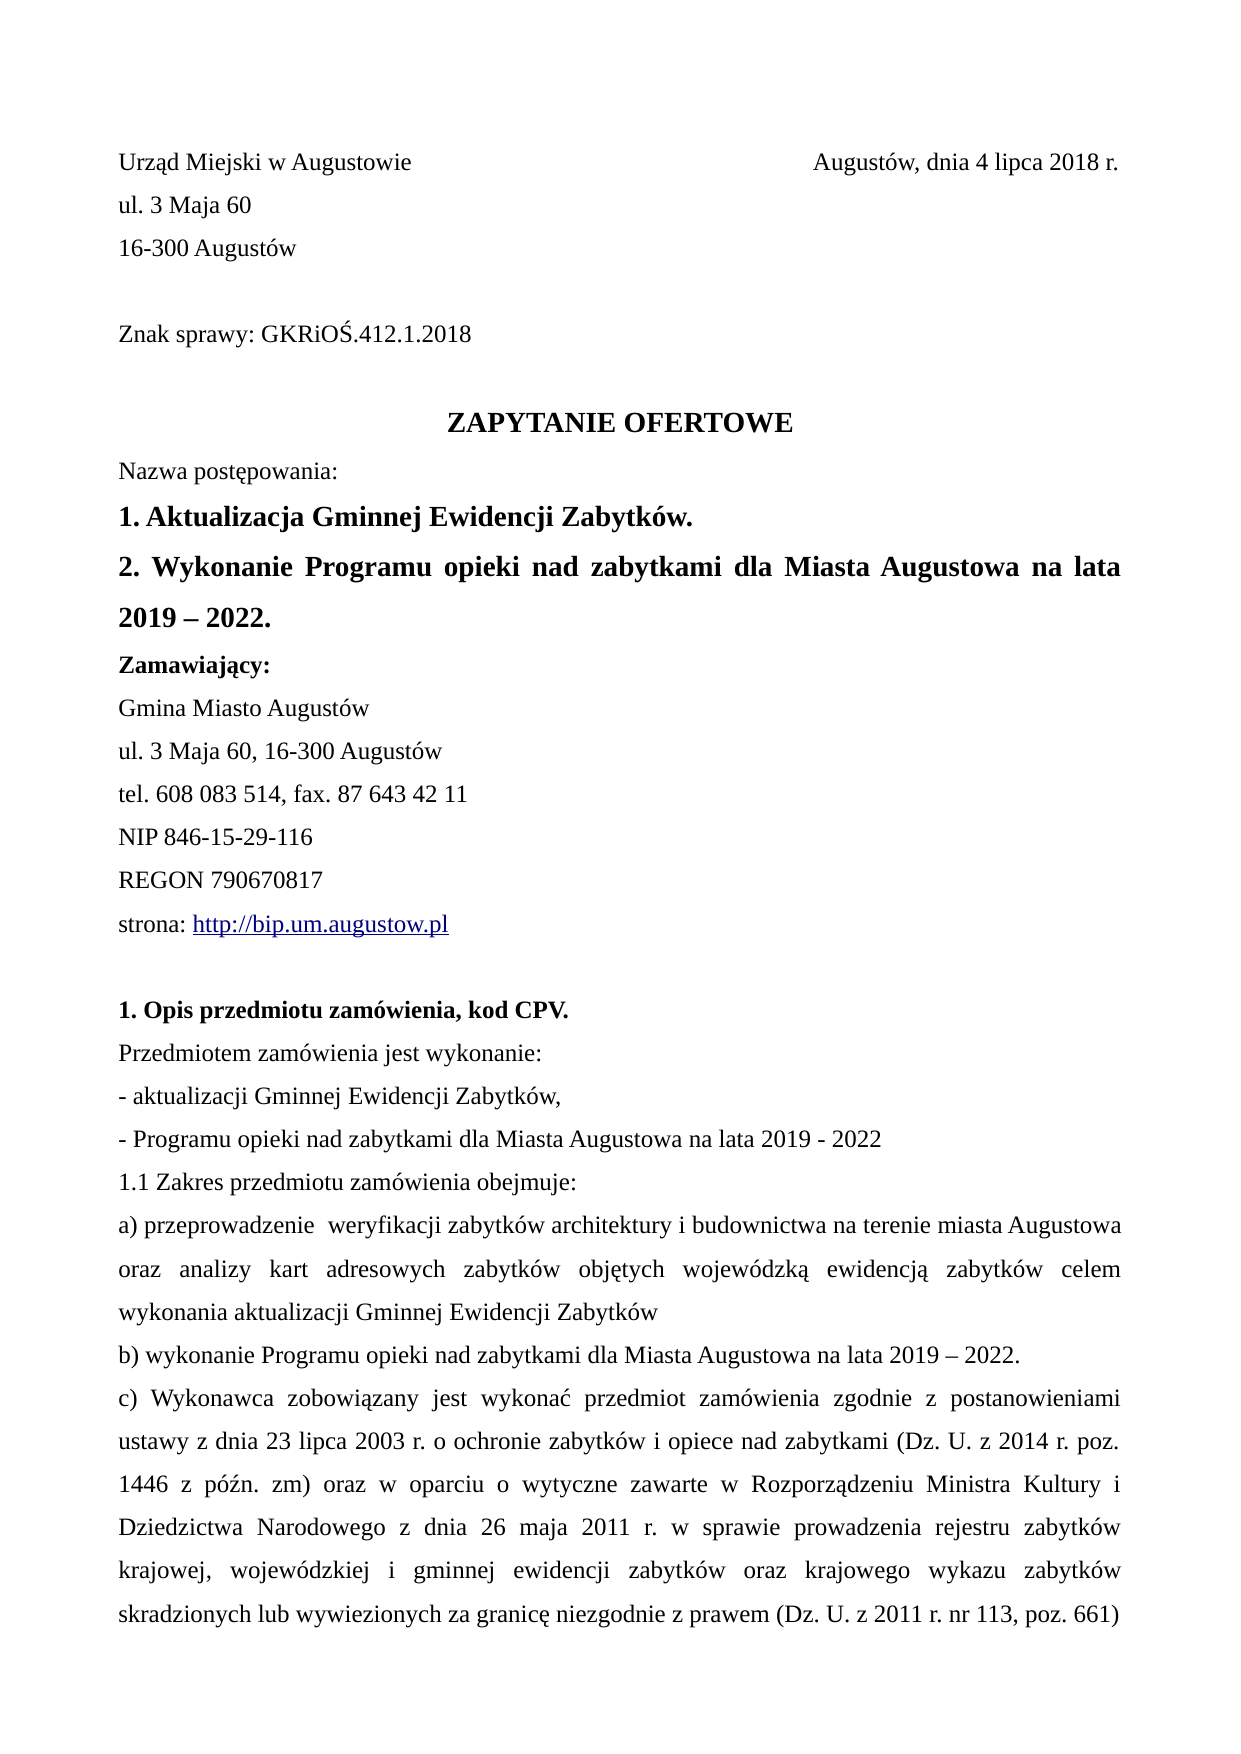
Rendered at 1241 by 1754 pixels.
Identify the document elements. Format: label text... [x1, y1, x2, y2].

text ul. 3 Maja 60 [118, 190, 1122, 219]
text Przedmiotem zamówienia jest wykonanie: [118, 1038, 1122, 1067]
text Urząd Miejski w Augustowie Augustów, dnia 4 lipca 2018 r. [118, 147, 1122, 176]
text Zamawiający: [118, 650, 1122, 679]
text a) przeprowadzenie weryfikacji zabytków architektury i budownictwa na terenie miasta Augustowa oraz analizy kart adresowych zabytków objętych wojewódzką ewidencją zabytków celem wykonania aktualizacji Gminnej Ewidencji Zabytków [118, 1211, 1122, 1326]
text NIP 846-15-29-116 [118, 822, 1122, 851]
text - aktualizacji Gminnej Ewidencji Zabytków, [118, 1081, 1122, 1110]
text 1.1 Zakres przedmiotu zamówienia obejmuje: [118, 1167, 1122, 1196]
text 2. Wykonanie Programu opieki nad zabytkami dla Miasta Augustowa na lata 2019 – 2022. [118, 549, 1122, 633]
text strona: http://bip.um.augustow.pl [118, 909, 1122, 937]
text c) Wykonawca zobowiązany jest wykonać przedmiot zamówienia zgodnie z postanowieniami ustawy z dnia 23 lipca 2003 r. o ochronie zabytków i opiece nad zabytkami (Dz. U. z 2014 r. poz. 1446 z późn. zm) oraz w oparciu o wytyczne zawarte w Rozporządzeniu Ministra Kultury i Dziedzictwa Narodowego z dnia 26 maja 2011 r. w sprawie prowadzenia rejestru zabytków krajowej, wojewódzkiej i gminnej ewidencji zabytków oraz krajowego wykazu zabytków skradzionych lub wywiezionych za granicę niezgodnie z prawem (Dz. U. z 2011 r. nr 113, poz. 661) [118, 1383, 1122, 1627]
text Znak sprawy: GKRiOŚ.412.1.2018 [118, 319, 1122, 348]
text REGON 790670817 [118, 866, 1122, 894]
text b) wykonanie Programu opieki nad zabytkami dla Miasta Augustowa na lata 2019 – 2022. [118, 1340, 1122, 1369]
text tel. 608 083 514, fax. 87 643 42 11 [118, 779, 1122, 808]
text 16-300 Augustów [118, 233, 1122, 262]
text ZAPYTANIE OFERTOWE [118, 406, 1122, 439]
text ul. 3 Maja 60, 16-300 Augustów [118, 736, 1122, 765]
text 1. Aktualizacja Gminnej Ewidencji Zabytków. [118, 499, 1122, 533]
text Nazwa postępowania: [118, 456, 1122, 485]
text 1. Opis przedmiotu zamówienia, kod CPV. [118, 995, 1122, 1024]
text Gmina Miasto Augustów [118, 693, 1122, 722]
text - Programu opieki nad zabytkami dla Miasta Augustowa na lata 2019 - 2022 [118, 1124, 1122, 1153]
